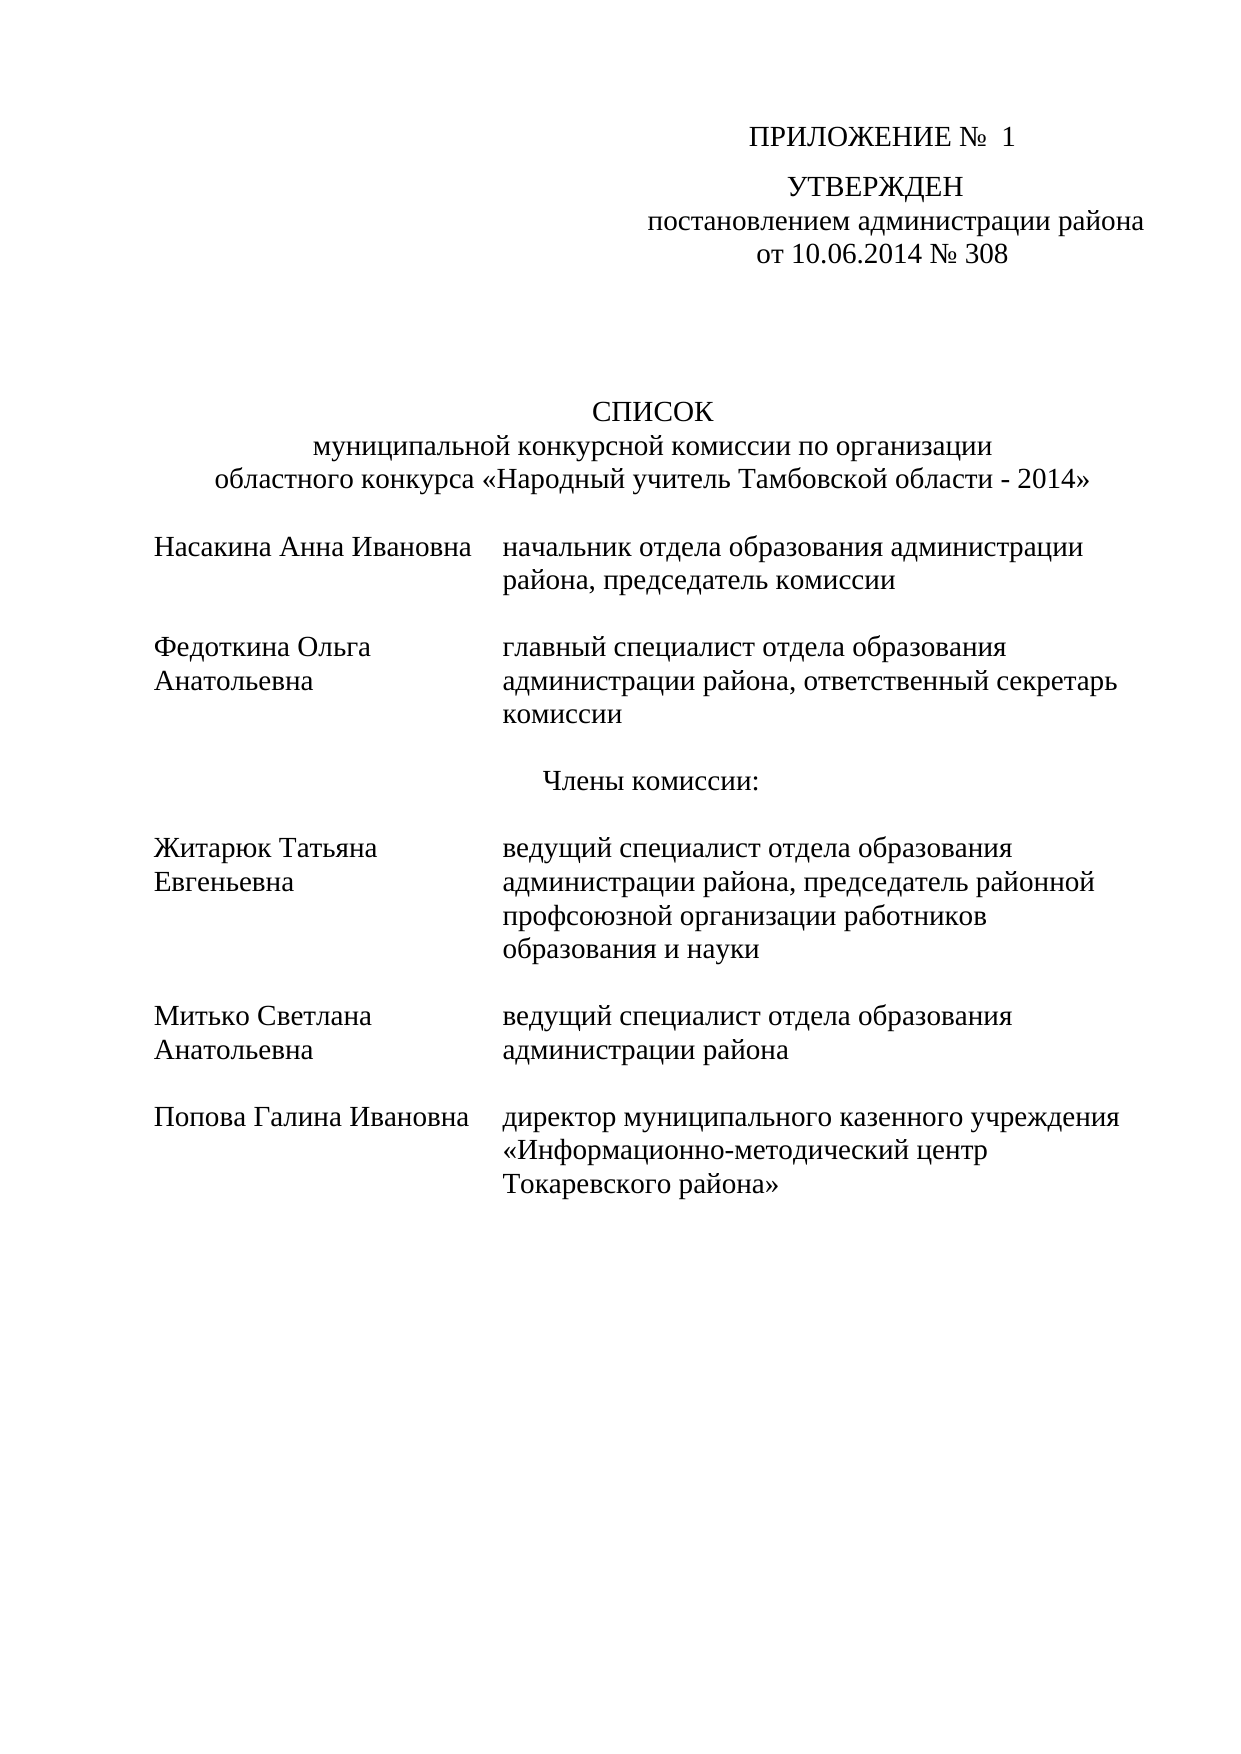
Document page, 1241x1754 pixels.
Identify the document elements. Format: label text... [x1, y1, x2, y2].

table_cell Члены комиссии: [142, 764, 1160, 831]
table_cell Митько Светлана Анатольевна [142, 998, 491, 1099]
table_cell Попова Галина Ивановна [142, 1099, 491, 1199]
table_cell Житарюк Татьяна Евгеньевна [142, 831, 491, 998]
table_cell ведущий специалист отдела образования администрации района, председатель районной профсоюзной организации работников образования и науки [491, 831, 1160, 998]
table_cell директор муниципального казенного учреждения «Информационно-методический центр Токаревского района» [491, 1099, 1160, 1199]
text СПИСОК [153, 394, 1152, 428]
text областного конкурса «Народный учитель Тамбовской области - 2014» [153, 462, 1152, 495]
table_header начальник отдела образования администрации района, председатель комиссии [491, 529, 1160, 629]
text постановлением администрации района [153, 203, 1152, 236]
table_cell ведущий специалист отдела образования администрации района [491, 998, 1160, 1099]
text муниципальной конкурсной комиссии по организации [153, 428, 1152, 462]
text ПРИЛОЖЕНИЕ № 1 [153, 119, 1152, 152]
table_cell главный специалист отдела образования администрации района, ответственный секретарь комиссии [491, 629, 1160, 763]
text от 10.06.2014 № 308 [153, 236, 1152, 270]
table_cell Федоткина Ольга Анатольевна [142, 629, 491, 763]
table_header Насакина Анна Ивановна [142, 529, 491, 629]
text УТВЕРЖДЕН [153, 169, 1152, 203]
